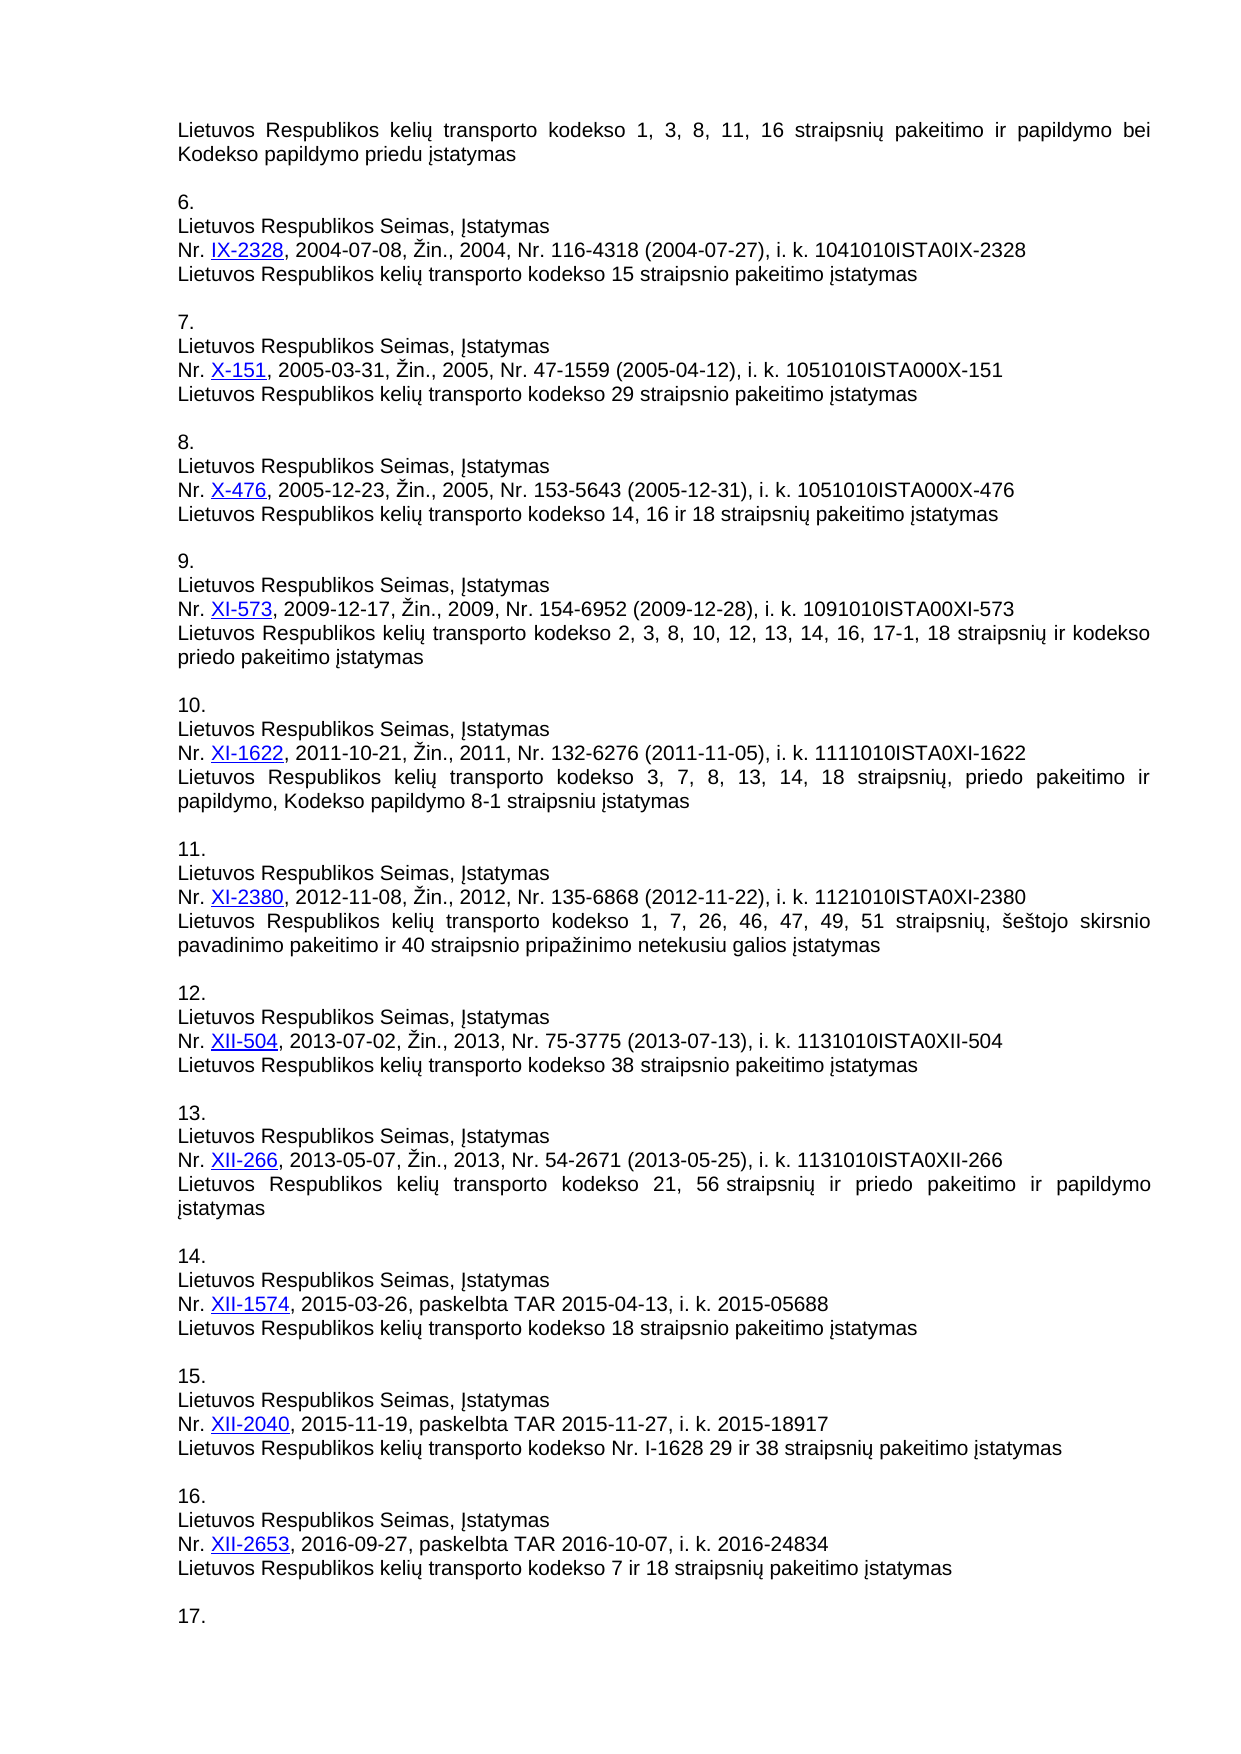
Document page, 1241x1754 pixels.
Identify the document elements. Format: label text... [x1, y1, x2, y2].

text Lietuvos Respublikos Seimas, Įstatymas [177, 1004, 1152, 1028]
text Lietuvos Respublikos Seimas, Įstatymas [177, 1508, 1152, 1532]
text 11. [177, 837, 1152, 861]
text 10. [177, 693, 1152, 717]
text Nr. XII-2653, 2016-09-27, paskelbta TAR 2016-10-07, i. k. 2016-24834 [177, 1532, 1152, 1556]
text Lietuvos Respublikos kelių transporto kodekso 1, 3, 8, 11, 16 straipsnių pakeitimo ir papildymo bei Kodekso papildymo priedu įstatymas [177, 118, 1152, 166]
text Nr. XII-2040, 2015-11-19, paskelbta TAR 2015-11-27, i. k. 2015-18917 [177, 1412, 1152, 1436]
text 7. [177, 310, 1152, 334]
text 14. [177, 1244, 1152, 1268]
text Nr. XI-573, 2009-12-17, Žin., 2009, Nr. 154-6952 (2009-12-28), i. k. 1091010ISTA00XI-573 [177, 597, 1152, 621]
text Lietuvos Respublikos Seimas, Įstatymas [177, 1268, 1152, 1292]
text Lietuvos Respublikos Seimas, Įstatymas [177, 453, 1152, 477]
text Lietuvos Respublikos Seimas, Įstatymas [177, 334, 1152, 358]
text 16. [177, 1484, 1152, 1508]
text Nr. XII-1574, 2015-03-26, paskelbta TAR 2015-04-13, i. k. 2015-05688 [177, 1292, 1152, 1316]
text Lietuvos Respublikos kelių transporto kodekso 2, 3, 8, 10, 12, 13, 14, 16, 17-1, 18 straipsnių ir kodekso priedo pakeitimo įstatymas [177, 621, 1152, 669]
text 13. [177, 1100, 1152, 1124]
text Nr. X-151, 2005-03-31, Žin., 2005, Nr. 47-1559 (2005-04-12), i. k. 1051010ISTA000X-151 [177, 358, 1152, 382]
text 17. [177, 1603, 1152, 1627]
text Nr. IX-2328, 2004-07-08, Žin., 2004, Nr. 116-4318 (2004-07-27), i. k. 1041010ISTA0IX-2328 [177, 238, 1152, 262]
text Lietuvos Respublikos Seimas, Įstatymas [177, 1124, 1152, 1148]
text Lietuvos Respublikos Seimas, Įstatymas [177, 214, 1152, 238]
text Lietuvos Respublikos Seimas, Įstatymas [177, 573, 1152, 597]
text 12. [177, 981, 1152, 1004]
text Lietuvos Respublikos kelių transporto kodekso 15 straipsnio pakeitimo įstatymas [177, 262, 1152, 286]
text Nr. XII-266, 2013-05-07, Žin., 2013, Nr. 54-2671 (2013-05-25), i. k. 1131010ISTA0XII-266 [177, 1148, 1152, 1172]
text Lietuvos Respublikos Seimas, Įstatymas [177, 717, 1152, 741]
text Nr. X-476, 2005-12-23, Žin., 2005, Nr. 153-5643 (2005-12-31), i. k. 1051010ISTA000X-476 [177, 477, 1152, 501]
text Lietuvos Respublikos kelių transporto kodekso 3, 7, 8, 13, 14, 18 straipsnių, priedo pakeitimo ir papildymo, Kodekso papildymo 8-1 straipsniu įstatymas [177, 765, 1152, 813]
text 15. [177, 1364, 1152, 1388]
text Lietuvos Respublikos kelių transporto kodekso 7 ir 18 straipsnių pakeitimo įstatymas [177, 1556, 1152, 1579]
text Lietuvos Respublikos kelių transporto kodekso 14, 16 ir 18 straipsnių pakeitimo įstatymas [177, 501, 1152, 525]
text Nr. XII-504, 2013-07-02, Žin., 2013, Nr. 75-3775 (2013-07-13), i. k. 1131010ISTA0XII-504 [177, 1028, 1152, 1052]
text Lietuvos Respublikos kelių transporto kodekso 38 straipsnio pakeitimo įstatymas [177, 1052, 1152, 1076]
text Lietuvos Respublikos kelių transporto kodekso Nr. I-1628 29 ir 38 straipsnių pakeitimo įstatymas [177, 1436, 1152, 1460]
text 9. [177, 549, 1152, 573]
text Lietuvos Respublikos Seimas, Įstatymas [177, 1388, 1152, 1412]
text Lietuvos Respublikos kelių transporto kodekso 29 straipsnio pakeitimo įstatymas [177, 382, 1152, 406]
text Lietuvos Respublikos Seimas, Įstatymas [177, 861, 1152, 885]
text Nr. XI-2380, 2012-11-08, Žin., 2012, Nr. 135-6868 (2012-11-22), i. k. 1121010ISTA0XI-2380 [177, 885, 1152, 909]
text 6. [177, 190, 1152, 214]
text Lietuvos Respublikos kelių transporto kodekso 21, 56 straipsnių ir priedo pakeitimo ir papildymo įstatymas [177, 1172, 1152, 1220]
text Lietuvos Respublikos kelių transporto kodekso 18 straipsnio pakeitimo įstatymas [177, 1316, 1152, 1340]
text Lietuvos Respublikos kelių transporto kodekso 1, 7, 26, 46, 47, 49, 51 straipsnių, šeštojo skirsnio pavadinimo pakeitimo ir 40 straipsnio pripažinimo netekusiu galios įstatymas [177, 909, 1152, 957]
text Nr. XI-1622, 2011-10-21, Žin., 2011, Nr. 132-6276 (2011-11-05), i. k. 1111010ISTA0XI-1622 [177, 741, 1152, 765]
text 8. [177, 429, 1152, 453]
